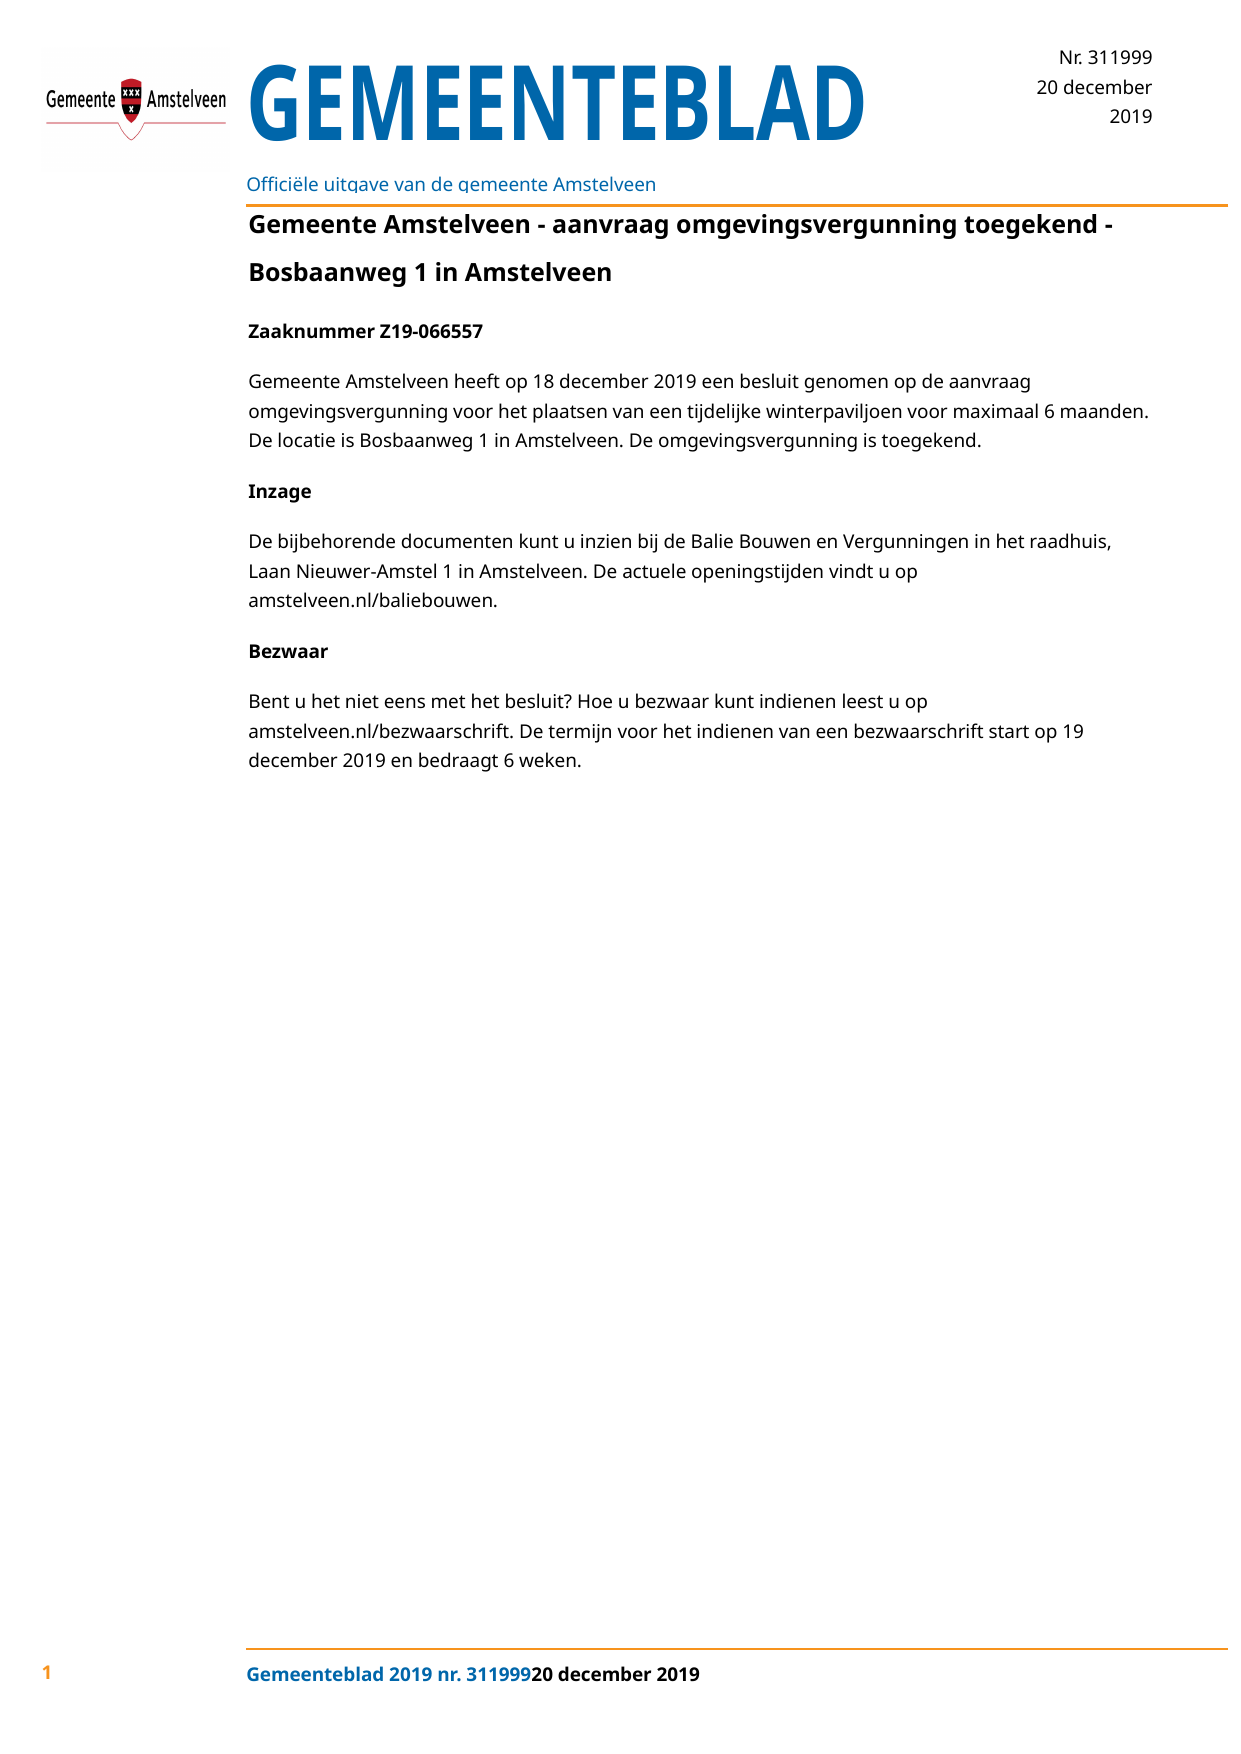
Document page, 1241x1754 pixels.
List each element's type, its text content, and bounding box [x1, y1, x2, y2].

text Inzage [248, 478, 1152, 504]
text Gemeente Amstelveen - aanvraag omgevingsvergunning toegekend - Bosbaanweg 1 in Amstelveen [248, 207, 1152, 288]
text Bent u het niet eens met het besluit? Hoe u bezwaar kunt indienen leest u op amstelveen.nl/bezwaarschrift. De termijn voor het indienen van een bezwaarschrift start op 19 december 2019 en bedraagt 6 weken. [248, 688, 1152, 773]
text Zaaknummer Z19-066557 [248, 318, 1152, 344]
text De bijbehorende documenten kunt u inzien bij de Balie Bouwen en Vergunningen in het raadhuis, Laan Nieuwer-Amstel 1 in Amstelveen. De actuele openingstijden vindt u op amstelveen.nl/baliebouwen. [248, 528, 1152, 613]
text Bezwaar [248, 638, 1152, 664]
picture [41, 47, 231, 172]
text Gemeente Amstelveen heeft op 18 december 2019 een besluit genomen op de aanvraag omgevingsvergunning voor het plaatsen van een tijdelijke winterpaviljoen voor maximaal 6 maanden. De locatie is Bosbaanweg 1 in Amstelveen. De omgevingsvergunning is toegekend. [248, 368, 1152, 453]
